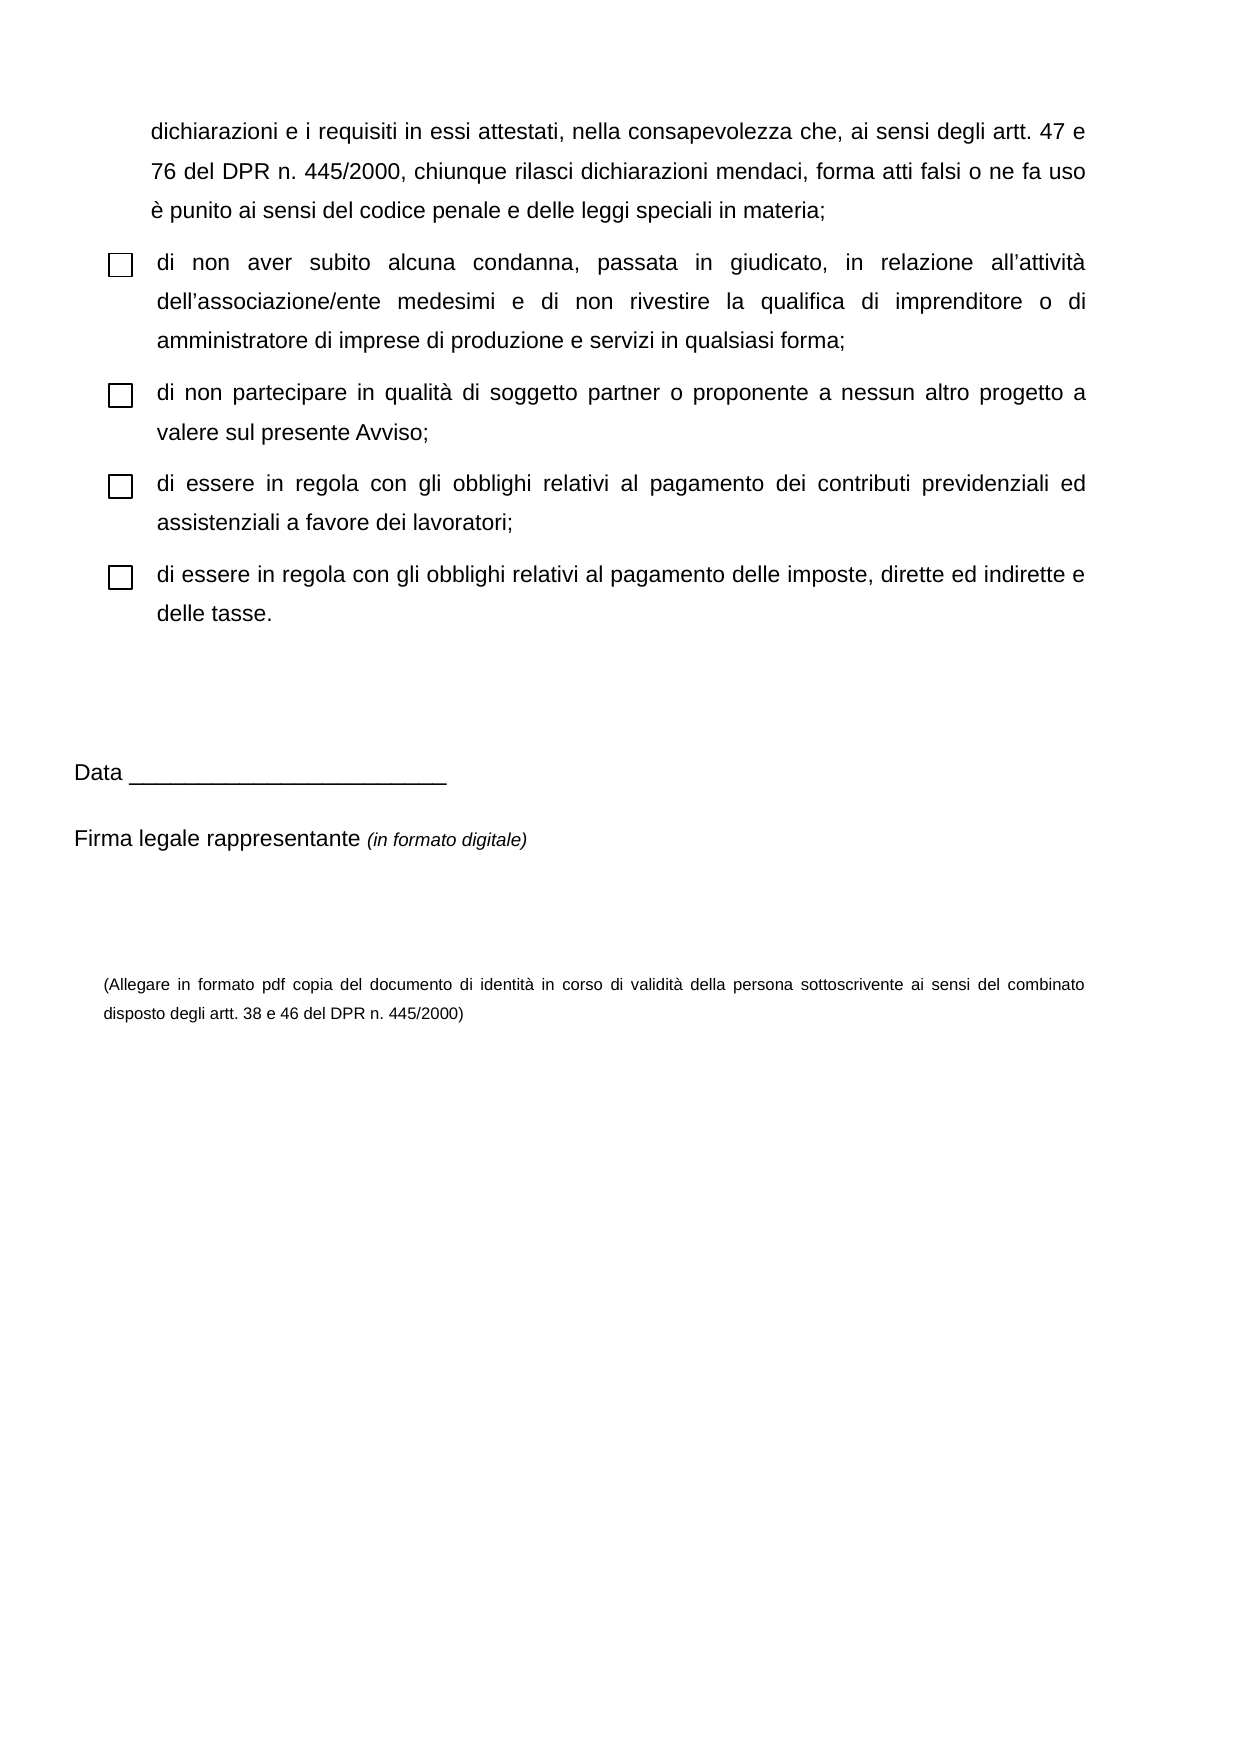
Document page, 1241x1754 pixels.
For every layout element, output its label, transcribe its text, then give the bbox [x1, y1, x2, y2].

list di essere in regola con gli obblighi relativi al pagamento dei contributi previdenziali ed assistenziali a favore dei lavoratori; [74, 470, 1087, 536]
text (Allegare in formato pdf copia del documento di identità in corso di validità della persona sottoscrivente ai sensi del combinato disposto degli artt. 38 e 46 del DPR n. 445/2000) [103, 975, 1087, 1023]
text Data _______________________ [74, 757, 1122, 786]
list dichiarazioni e i requisiti in essi attestati, nella consapevolezza che, ai sensi degli artt. 47 e 76 del DPR n. 445/2000, chiunque rilasci dichiarazioni mendaci, forma atti falsi o ne fa uso è punito ai sensi del codice penale e delle leggi speciali in materia; [151, 118, 1087, 223]
text Firma legale rappresentante (in formato digitale) [74, 825, 1122, 852]
list di essere in regola con gli obblighi relativi al pagamento delle imposte, dirette ed indirette e delle tasse. [74, 561, 1087, 627]
list di non aver subito alcuna condanna, passata in giudicato, in relazione all’attività dell’associazione/ente medesimi e di non rivestire la qualifica di imprenditore o di amministratore di imprese di produzione e servizi in qualsiasi forma; [74, 248, 1087, 354]
list di non partecipare in qualità di soggetto partner o proponente a nessun altro progetto a valere sul presente Avviso; [74, 379, 1087, 445]
